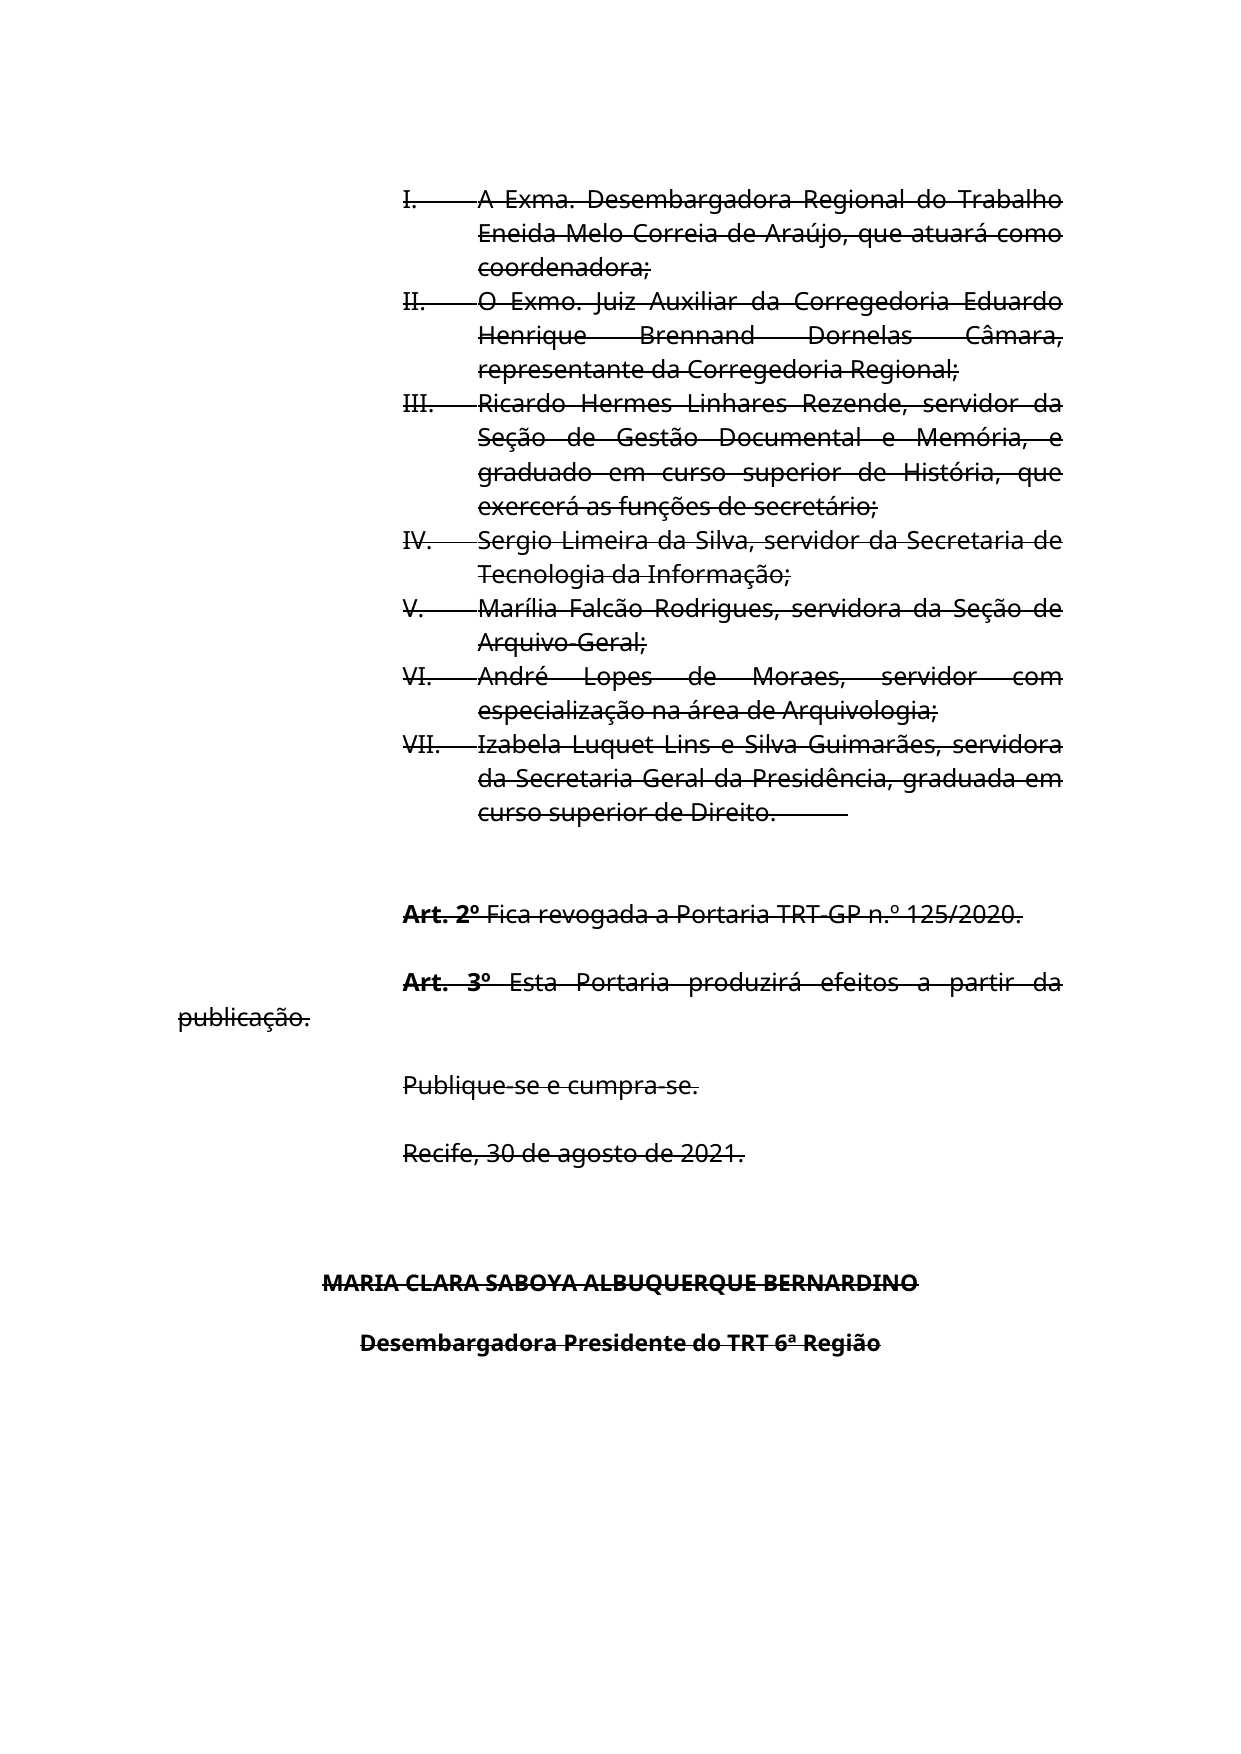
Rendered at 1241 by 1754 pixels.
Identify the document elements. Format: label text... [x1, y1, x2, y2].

text Art. 2º Fica revogada a Portaria TRT-GP n.º 125/2020. [177, 897, 1063, 931]
text Publique-se e cumpra-se. [177, 1067, 1063, 1101]
list Sergio Limeira da Silva, servidor da Secretaria de Tecnologia da Informação; [402, 522, 1063, 542]
list André Lopes de Moraes, servidor com especialização na área de Arquivologia; [402, 679, 1063, 727]
text Recife, 30 de agosto de 2021. [177, 1135, 1063, 1169]
list Izabela Luquet Lins e Silva Guimarães, servidora da Secretaria Geral da Presidência, graduada em curso superior de Direito. [402, 727, 1063, 746]
list O Exmo. Juiz Auxiliar da Corregedoria Eduardo Henrique Brennand Dornelas Câmara, representante da Corregedoria Regional; [402, 304, 1063, 386]
list Marília Falcão Rodrigues, servidora da Seção de Arquivo-Geral; [402, 590, 1063, 610]
list A Exma. Desembargadora Regional do Trabalho Eneida Melo Correia de Araújo, que atuará como coordenadora; [402, 182, 1063, 201]
list Ricardo Hermes Linhares Rezende, servidor da Seção de Gestão Documental e Memória, e graduado em curso superior de História, que exercerá as funções de secretário; [402, 386, 1063, 405]
list Sergio Limeira da Silva, servidor da Secretaria de Tecnologia da Informação; [402, 543, 1063, 590]
list A Exma. Desembargadora Regional do Trabalho Eneida Melo Correia de Araújo, que atuará como coordenadora; [402, 202, 1063, 284]
list Ricardo Hermes Linhares Rezende, servidor da Seção de Gestão Documental e Memória, e graduado em curso superior de História, que exercerá as funções de secretário; [402, 406, 1063, 522]
text MARIA CLARA SABOYA ALBUQUERQUE BERNARDINO [177, 1267, 1063, 1298]
list O Exmo. Juiz Auxiliar da Corregedoria Eduardo Henrique Brennand Dornelas Câmara, representante da Corregedoria Regional; [402, 284, 1063, 303]
list André Lopes de Moraes, servidor com especialização na área de Arquivologia; [402, 658, 1063, 678]
text Art. 3º Esta Portaria produzirá efeitos a partir da publicação. [177, 965, 1063, 1033]
list Marília Falcão Rodrigues, servidora da Seção de Arquivo-Geral; [402, 611, 1063, 658]
list Izabela Luquet Lins e Silva Guimarães, servidora da Secretaria Geral da Presidência, graduada em curso superior de Direito. [402, 747, 1063, 829]
text Desembargadora Presidente do TRT 6ª Região [177, 1327, 1063, 1358]
